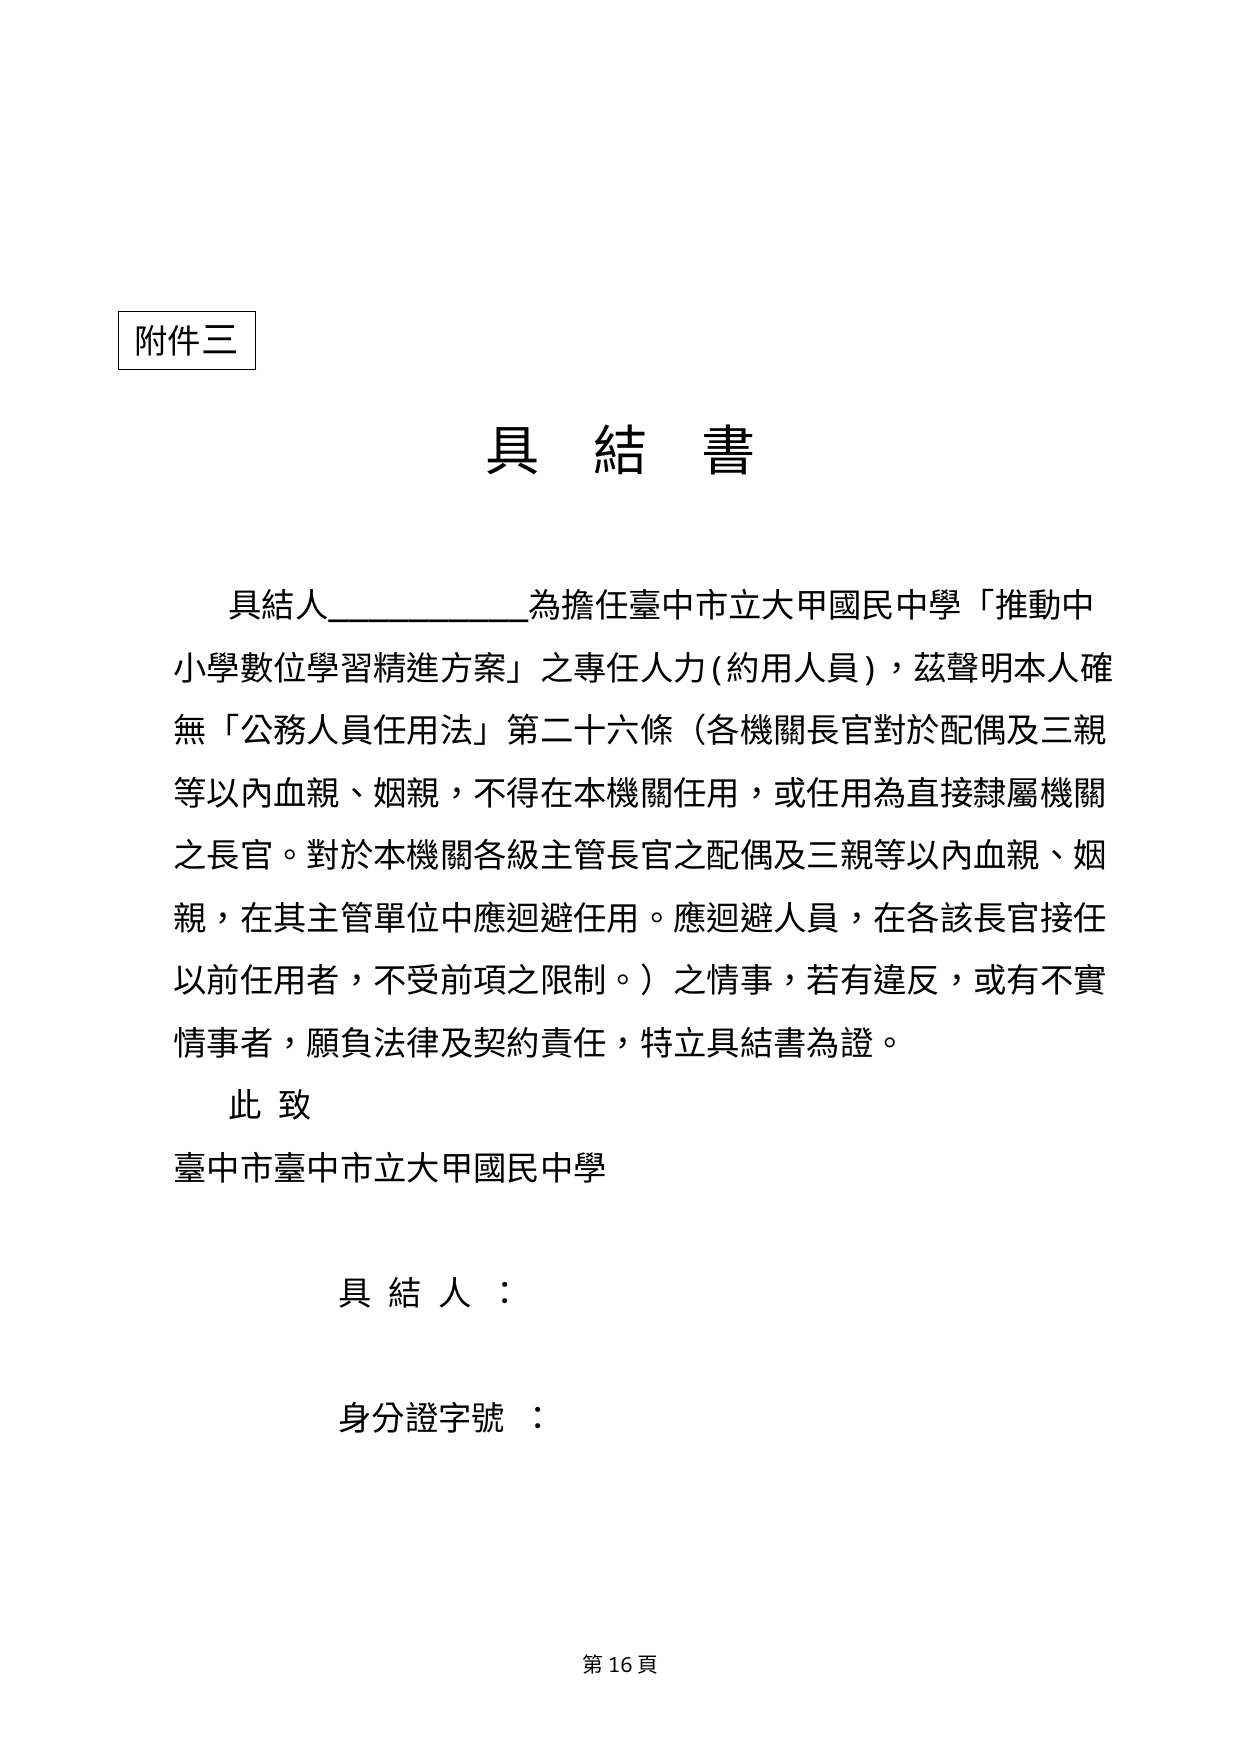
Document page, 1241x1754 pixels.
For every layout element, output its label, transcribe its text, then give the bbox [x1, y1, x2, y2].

text 臺中市臺中市立大甲國民中學 [118, 1124, 1122, 1186]
text 具結人__________為擔任臺中市立大甲國民中學「推動中小學數位學習精進方案」之專任人力(約用人員)，茲聲明本人確無「公務人員任用法」第二十六條（各機關長官對於配偶及三親等以內血親、姻親，不得在本機關任用，或任用為直接隸屬機關之長官。對於本機關各級主管長官之配偶及三親等以內血親、姻親，在其主管單位中應迴避任用。應迴避人員，在各該長官接任以前任用者，不受前項之限制。）之情事，若有違反，或有不實情事者，願負法律及契約責任，特立具結書為證。 [173, 561, 1122, 1061]
text 具 結 人 ： [283, 1249, 1122, 1311]
text 此 致 [173, 1061, 1122, 1124]
text 身分證字號 ： [283, 1374, 1122, 1436]
text 附件三 [134, 320, 240, 361]
text 具 結 書 [118, 374, 1122, 499]
